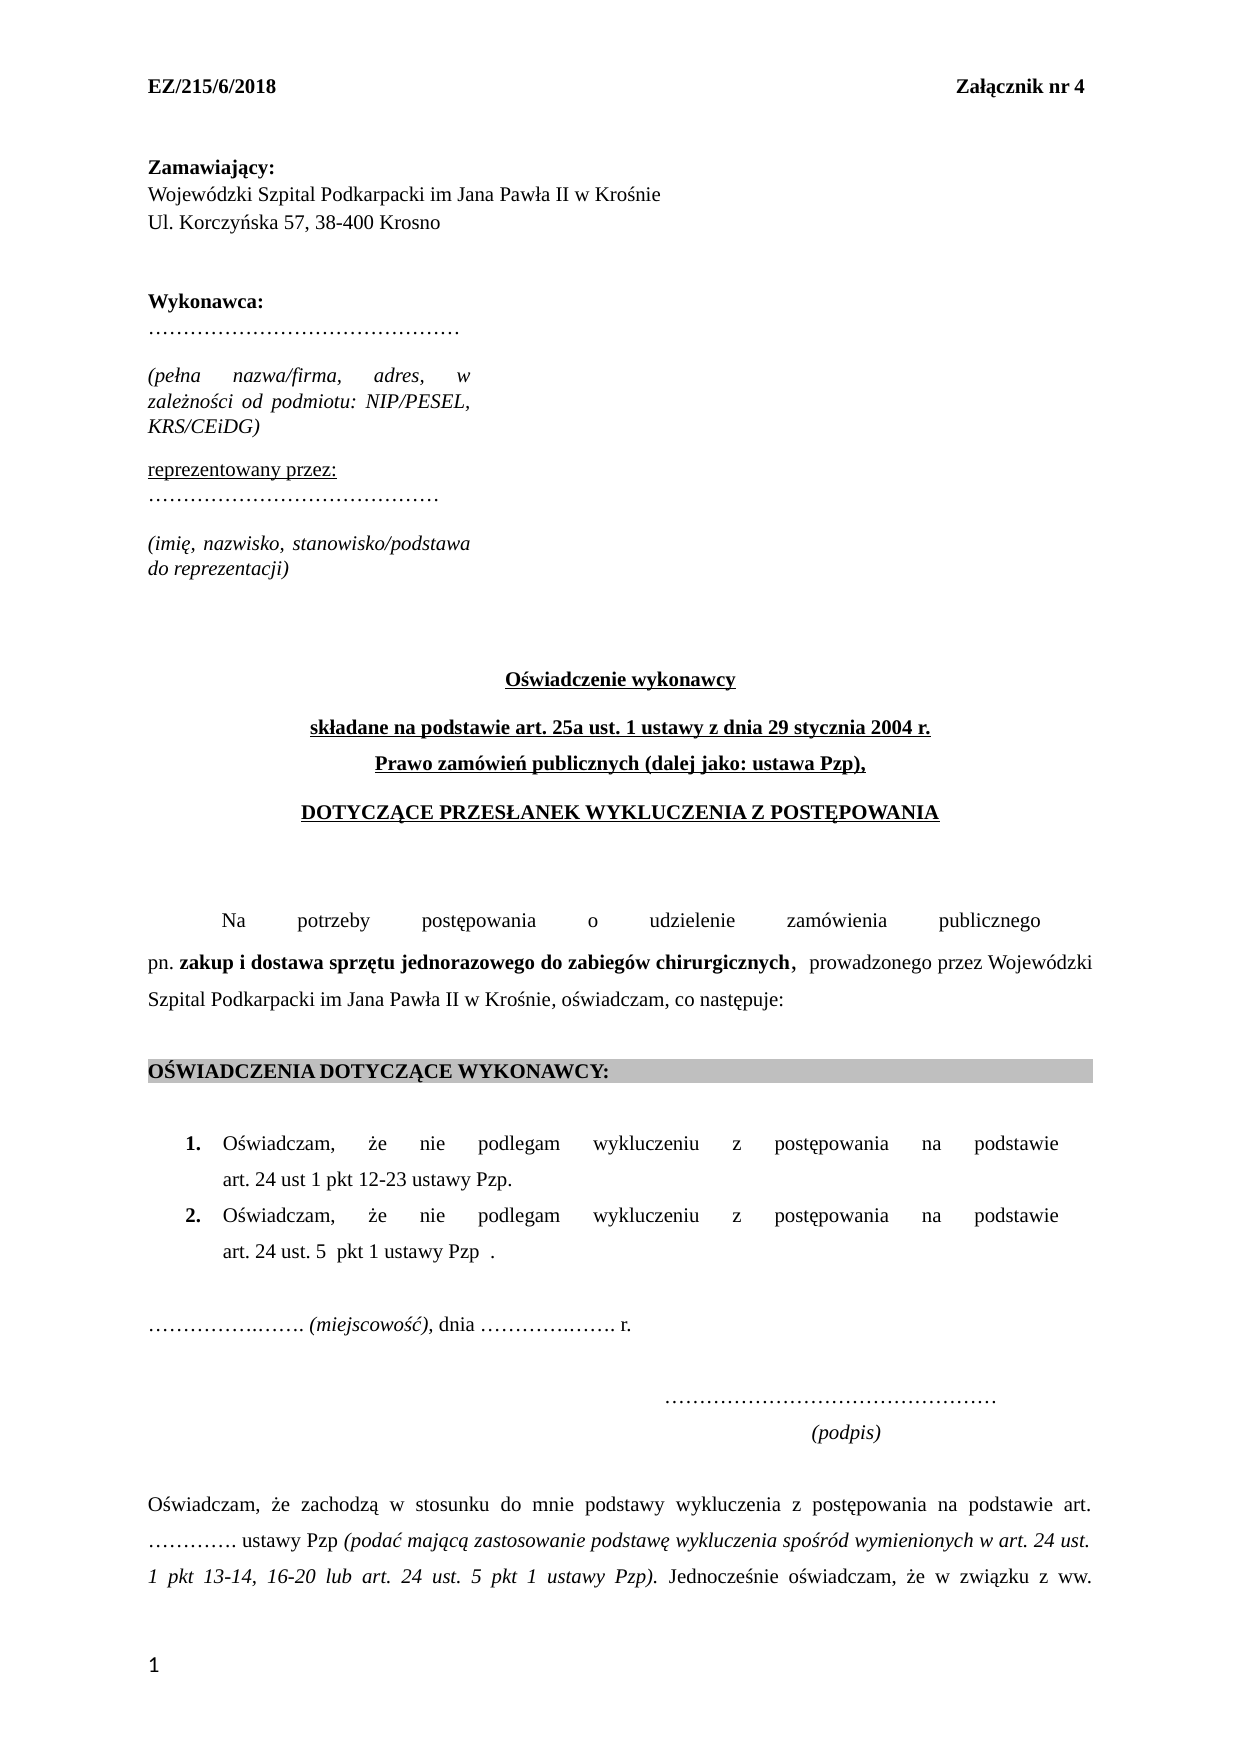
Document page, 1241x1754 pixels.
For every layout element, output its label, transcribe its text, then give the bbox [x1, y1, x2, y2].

text (podpis) [738, 1420, 1093, 1444]
text (pełna nazwa/firma, adres, w zależności od podmiotu: NIP/PESEL, KRS/CEiDG) [148, 363, 472, 438]
text …………….……. (miejscowość), dnia ………….……. r. [148, 1312, 1093, 1336]
text OŚWIADCZENIA DOTYCZĄCE WYKONAWCY: [148, 1059, 1093, 1083]
text Wojewódzki Szpital Podkarpacki im Jana Pawła II w Krośnie [148, 182, 1093, 206]
text EZ/215/6/2018 Załącznik nr 4 [148, 74, 1093, 98]
text reprezentowany przez: [148, 457, 1093, 481]
list Oświadczam, że nie podlegam wykluczeniu z postępowania na podstawie art. 24 ust 1 pkt 12-23 ustawy Pzp. [185, 1131, 1093, 1191]
text składane na podstawie art. 25a ust. 1 ustawy z dnia 29 stycznia 2004 r. [148, 715, 1093, 739]
text DOTYCZĄCE PRZESŁANEK WYKLUCZENIA Z POSTĘPOWANIA [148, 800, 1093, 824]
text Oświadczenie wykonawcy [148, 667, 1093, 691]
text ……………………………………… [148, 315, 472, 339]
text Wykonawca: [148, 289, 1093, 313]
text Prawo zamówień publicznych (dalej jako: ustawa Pzp), [148, 751, 1093, 775]
text Zamawiający: [148, 155, 1093, 179]
text (imię, nazwisko, stanowisko/podstawa do reprezentacji) [148, 531, 472, 580]
list Oświadczam, że nie podlegam wykluczeniu z postępowania na podstawie art. 24 ust. 5 pkt 1 ustawy Pzp . [185, 1203, 1093, 1263]
text …………………………………… [148, 482, 472, 506]
text Ul. Korczyńska 57, 38-400 Krosno [148, 210, 1093, 234]
text Oświadczam, że zachodzą w stosunku do mnie podstawy wykluczenia z postępowania na podstawie art. …………. ustawy Pzp (podać mającą zastosowanie podstawę wykluczenia spośród wymienionych w art. 24 ust. 1 pkt 13-14, 16-20 lub art. 24 ust. 5 pkt 1 ustawy Pzp). Jednocześnie oświadczam, że w związku z ww. [148, 1492, 1093, 1588]
text ………………………………………… [148, 1384, 1093, 1408]
text Na potrzeby postępowania o udzielenie zamówienia publicznego pn. zakup i dostawa sprzętu jednorazowego do zabiegów chirurgicznych, prowadzonego przez Wojewódzki Szpital Podkarpacki im Jana Pawła II w Krośnie, oświadczam, co następuje: [148, 908, 1093, 1011]
